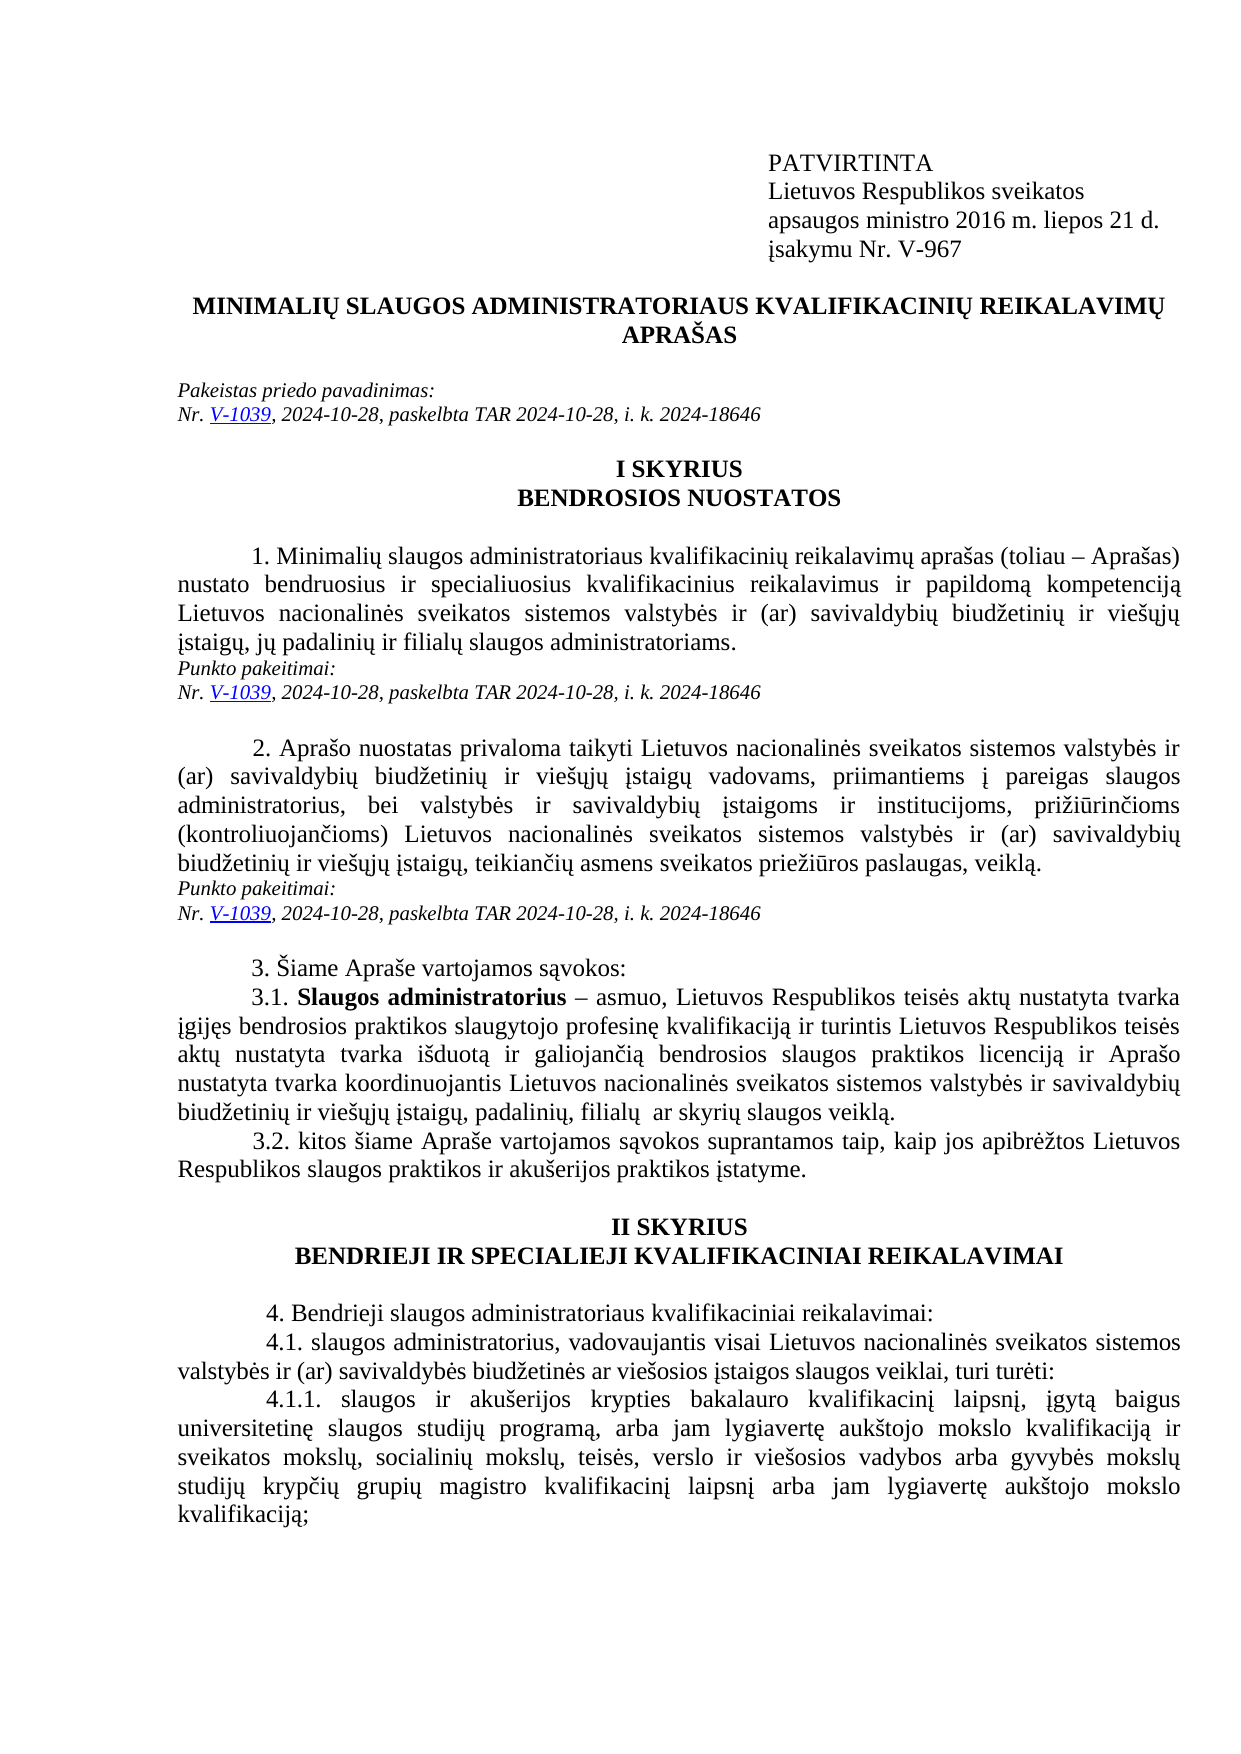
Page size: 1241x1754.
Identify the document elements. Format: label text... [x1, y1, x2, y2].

text Nr. V-1039, 2024-10-28, paskelbta TAR 2024-10-28, i. k. 2024-18646 [177, 402, 1181, 426]
text MINIMALIŲ SLAUGOS ADMINISTRATORIAUS KVALIFIKACINIŲ REIKALAVIMŲ APRAŠAS [177, 291, 1181, 349]
text 4.1.1. slaugos ir akušerijos krypties bakalauro kvalifikacinį laipsnį, įgytą baigus universitetinę slaugos studijų programą, arba jam lygiavertę aukštojo mokslo kvalifikaciją ir sveikatos mokslų, socialinių mokslų, teisės, verslo ir viešosios vadybos arba gyvybės mokslų studijų krypčių grupių magistro kvalifikacinį laipsnį arba jam lygiavertę aukštojo mokslo kvalifikaciją; [177, 1384, 1181, 1528]
text 4. Bendrieji slaugos administratoriaus kvalifikaciniai reikalavimai: [177, 1298, 1181, 1327]
text Lietuvos Respublikos sveikatos [768, 176, 1181, 205]
text įsakymu Nr. V-967 [768, 234, 1181, 263]
text II SKYRIUS [177, 1212, 1181, 1241]
text PATVIRTINTA [768, 148, 1181, 176]
text Nr. V-1039, 2024-10-28, paskelbta TAR 2024-10-28, i. k. 2024-18646 [177, 680, 1181, 704]
text Punkto pakeitimai: [177, 656, 1181, 680]
text BENDROSIOS NUOSTATOS [177, 483, 1181, 512]
text 3.2. kitos šiame Apraše vartojamos sąvokos suprantamos taip, kaip jos apibrėžtos Lietuvos Respublikos slaugos praktikos ir akušerijos praktikos įstatyme. [177, 1126, 1181, 1183]
text 4.1. slaugos administratorius, vadovaujantis visai Lietuvos nacionalinės sveikatos sistemos valstybės ir (ar) savivaldybės biudžetinės ar viešosios įstaigos slaugos veiklai, turi turėti: [177, 1327, 1181, 1384]
text Nr. V-1039, 2024-10-28, paskelbta TAR 2024-10-28, i. k. 2024-18646 [177, 900, 1181, 924]
text 3.1. Slaugos administratorius – asmuo, Lietuvos Respublikos teisės aktų nustatyta tvarka įgijęs bendrosios praktikos slaugytojo profesinę kvalifikaciją ir turintis Lietuvos Respublikos teisės aktų nustatyta tvarka išduotą ir galiojančią bendrosios slaugos praktikos licenciją ir Aprašo nustatyta tvarka koordinuojantis Lietuvos nacionalinės sveikatos sistemos valstybės ir savivaldybių biudžetinių ir viešųjų įstaigų, padalinių, filialų ar skyrių slaugos veiklą. [177, 982, 1181, 1126]
text I SKYRIUS [177, 454, 1181, 483]
text 3. Šiame Apraše vartojamos sąvokos: [177, 953, 1181, 982]
text apsaugos ministro 2016 m. liepos 21 d. [768, 205, 1181, 234]
text BENDRIEJI IR SPECIALIEJI KVALIFIKACINIAI REIKALAVIMAI [177, 1241, 1181, 1269]
text Punkto pakeitimai: [177, 876, 1181, 900]
text Pakeistas priedo pavadinimas: [177, 378, 1181, 402]
text 2. Aprašo nuostatas privaloma taikyti Lietuvos nacionalinės sveikatos sistemos valstybės ir (ar) savivaldybių biudžetinių ir viešųjų įstaigų vadovams, priimantiems į pareigas slaugos administratorius, bei valstybės ir savivaldybių įstaigoms ir institucijoms, prižiūrinčioms (kontroliuojančioms) Lietuvos nacionalinės sveikatos sistemos valstybės ir (ar) savivaldybių biudžetinių ir viešųjų įstaigų, teikiančių asmens sveikatos priežiūros paslaugas, veiklą. [177, 733, 1181, 876]
text 1. Minimalių slaugos administratoriaus kvalifikacinių reikalavimų aprašas (toliau – Aprašas) nustato bendruosius ir specialiuosius kvalifikacinius reikalavimus ir papildomą kompetenciją Lietuvos nacionalinės sveikatos sistemos valstybės ir (ar) savivaldybių biudžetinių ir viešųjų įstaigų, jų padalinių ir filialų slaugos administratoriams. [177, 541, 1181, 656]
